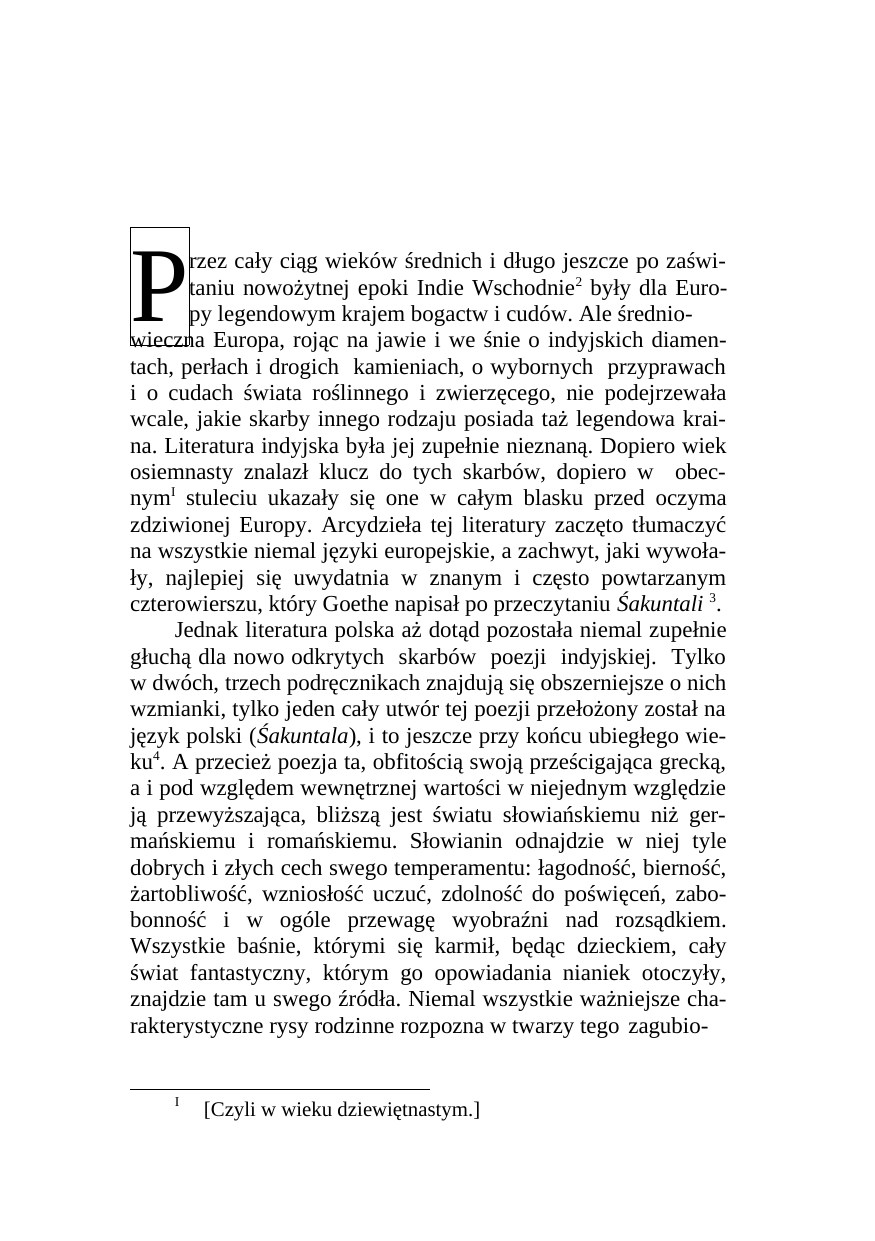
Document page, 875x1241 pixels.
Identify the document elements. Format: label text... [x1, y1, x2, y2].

text wieczna Europa, rojąc na jawie i we śnie o indyjskich diamen- tach, perłach i drogich kamieniach, o wybornych przyprawach i o cudach świata roślinnego i zwierzęcego, nie podejrzewała wcale, jakie skarby innego rodzaju posiada taż legendowa krai- na. Literatura indyjska była jej zupełnie nieznaną. Dopiero wiek osiemnasty znalazł klucz do tych skarbów, dopiero w obec- nymI stuleciu ukazały się one w całym blasku przed oczyma zdziwionej Europy. Arcydzieła tej literatury zaczęto tłumaczyć na wszystkie niemal języki europejskie, a zachwyt, jaki wywoła- ły, najlepiej się uwydatnia w znanym i często powtarzanym czterowierszu, który Goethe napisał po przeczytaniu Śakuntali 3. [130, 326, 727, 616]
text P [131, 228, 189, 326]
text rzez cały ciąg wieków średnich i długo jeszcze po zaświ- taniu nowożytnej epoki Indie Wschodnie2 były dla Euro- py legendowym krajem bogactw i cudów. Ale średnio- [189, 247, 727, 326]
text I [Czyli w wieku dziewiętnastym.] [174, 1088, 762, 1121]
text Jednak literatura polska aż dotąd pozostała niemal zupełnie głuchą dla nowo odkrytych skarbów poezji indyjskiej. Tylko w dwóch, trzech podręcznikach znajdują się obszerniejsze o nich wzmianki, tylko jeden cały utwór tej poezji przełożony został na język polski (Śakuntala), i to jeszcze przy końcu ubiegłego wie- ku4. A przecież poezja ta, obfitością swoją prześcigająca grecką, a i pod względem wewnętrznej wartości w niejednym względzie ją przewyższająca, bliższą jest światu słowiańskiemu niż ger- mańskiemu i romańskiemu. Słowianin odnajdzie w niej tyle dobrych i złych cech swego temperamentu: łagodność, bierność, żartobliwość, wzniosłość uczuć, zdolność do poświęceń, zabo- bonność i w ogóle przewagę wyobraźni nad rozsądkiem. Wszystkie baśnie, którymi się karmił, będąc dzieckiem, cały świat fantastyczny, którym go opowiadania nianiek otoczyły, znajdzie tam u swego źródła. Niemal wszystkie ważniejsze cha- rakterystyczne rysy rodzinne rozpozna w twarzy tego zagubio- [130, 616, 727, 1038]
